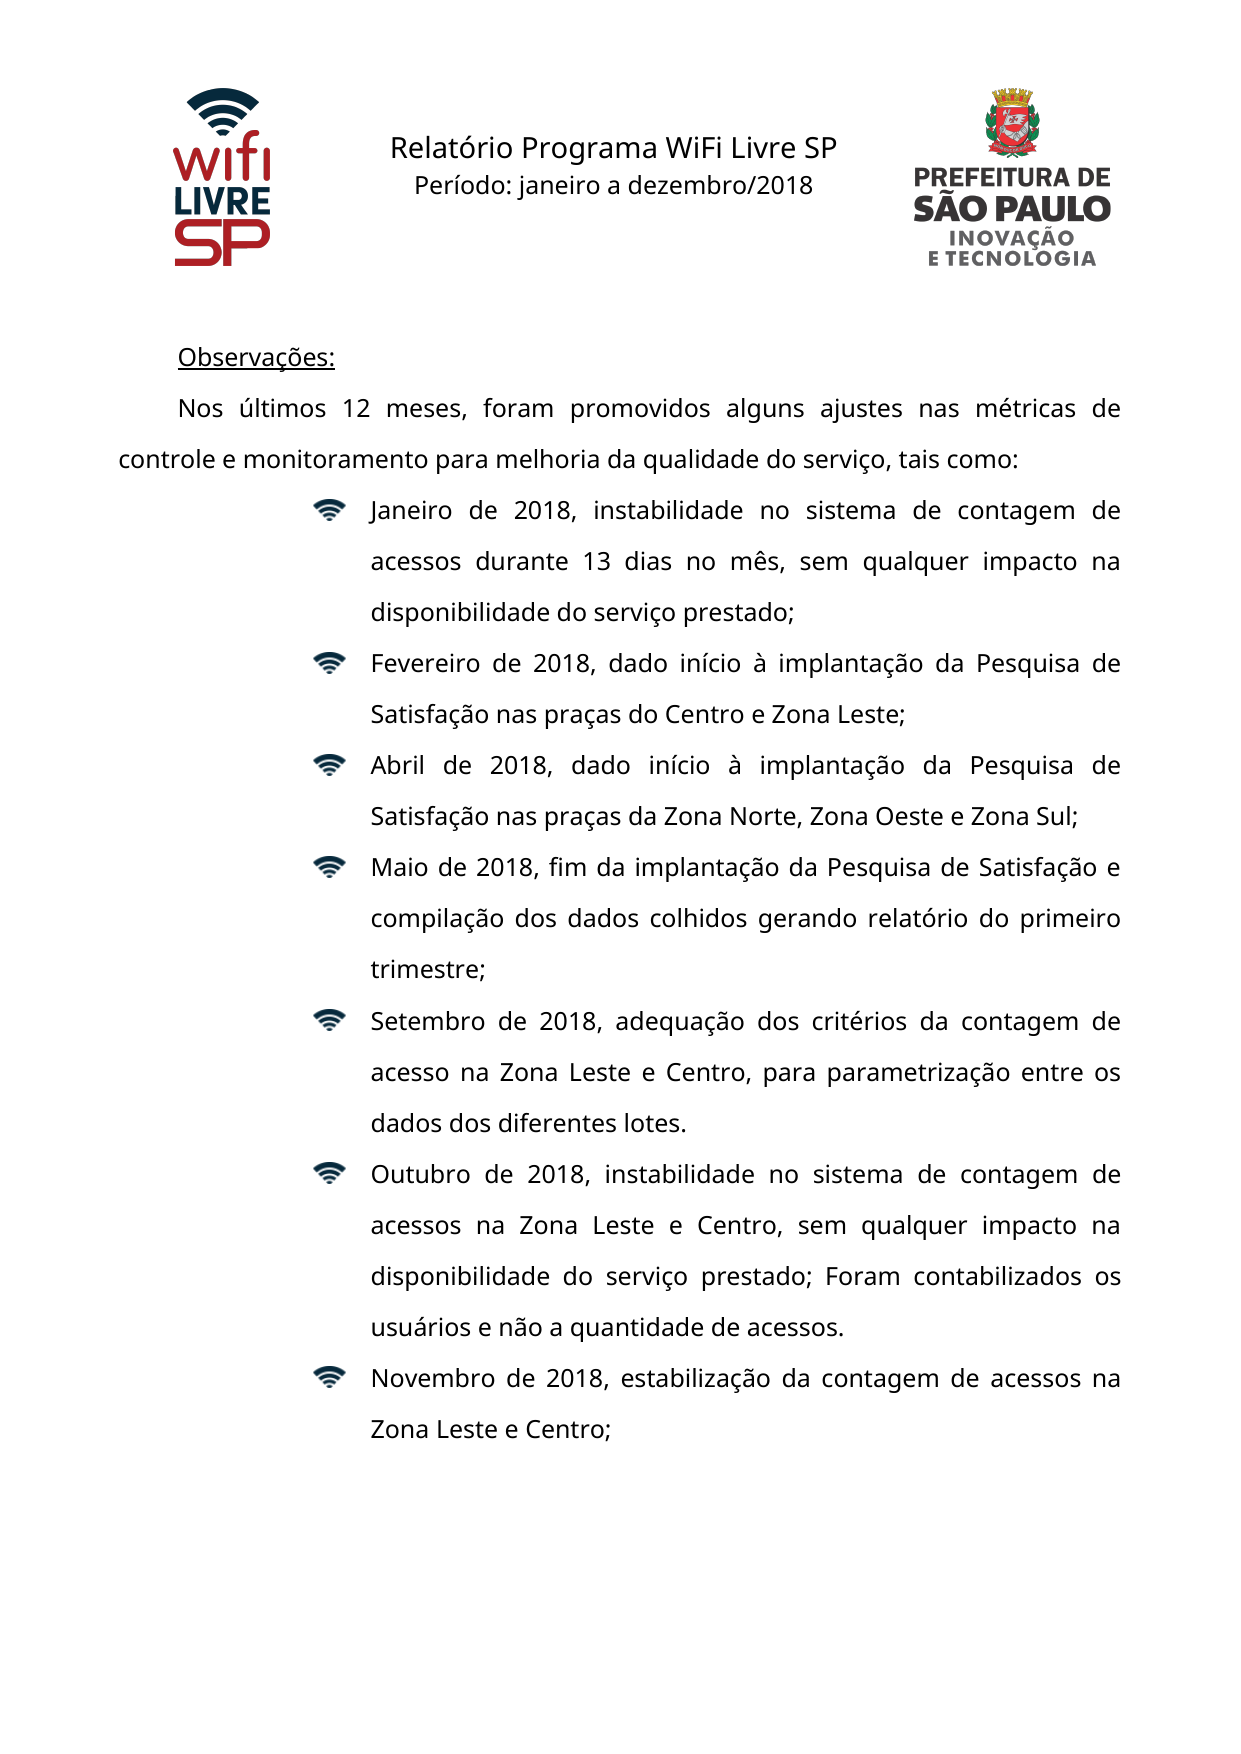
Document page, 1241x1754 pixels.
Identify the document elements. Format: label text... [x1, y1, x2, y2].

list Fevereiro de 2018, dado início à implantação da Pesquisa de Satisfação nas praças do Centro e Zona Leste; [288, 646, 1122, 731]
list Outubro de 2018, instabilidade no sistema de contagem de acessos na Zona Leste e Centro, sem qualquer impacto na disponibilidade do serviço prestado; Foram contabilizados os usuários e não a quantidade de acessos. [288, 1156, 1122, 1343]
list Maio de 2018, fim da implantação da Pesquisa de Satisfação e compilação dos dados colhidos gerando relatório do primeiro trimestre; [288, 850, 1122, 986]
text Observações: [118, 339, 1122, 374]
list Setembro de 2018, adequação dos critérios da contagem de acesso na Zona Leste e Centro, para parametrização entre os dados dos diferentes lotes. [288, 1003, 1122, 1139]
list Janeiro de 2018, instabilidade no sistema de contagem de acessos durante 13 dias no mês, sem qualquer impacto na disponibilidade do serviço prestado; [288, 493, 1122, 629]
list Novembro de 2018, estabilização da contagem de acessos na Zona Leste e Centro; [288, 1360, 1122, 1446]
list Abril de 2018, dado início à implantação da Pesquisa de Satisfação nas praças da Zona Norte, Zona Oeste e Zona Sul; [288, 748, 1122, 833]
text Nos últimos 12 meses, foram promovidos alguns ajustes nas métricas de controle e monitoramento para melhoria da qualidade do serviço, tais como: [118, 391, 1122, 476]
